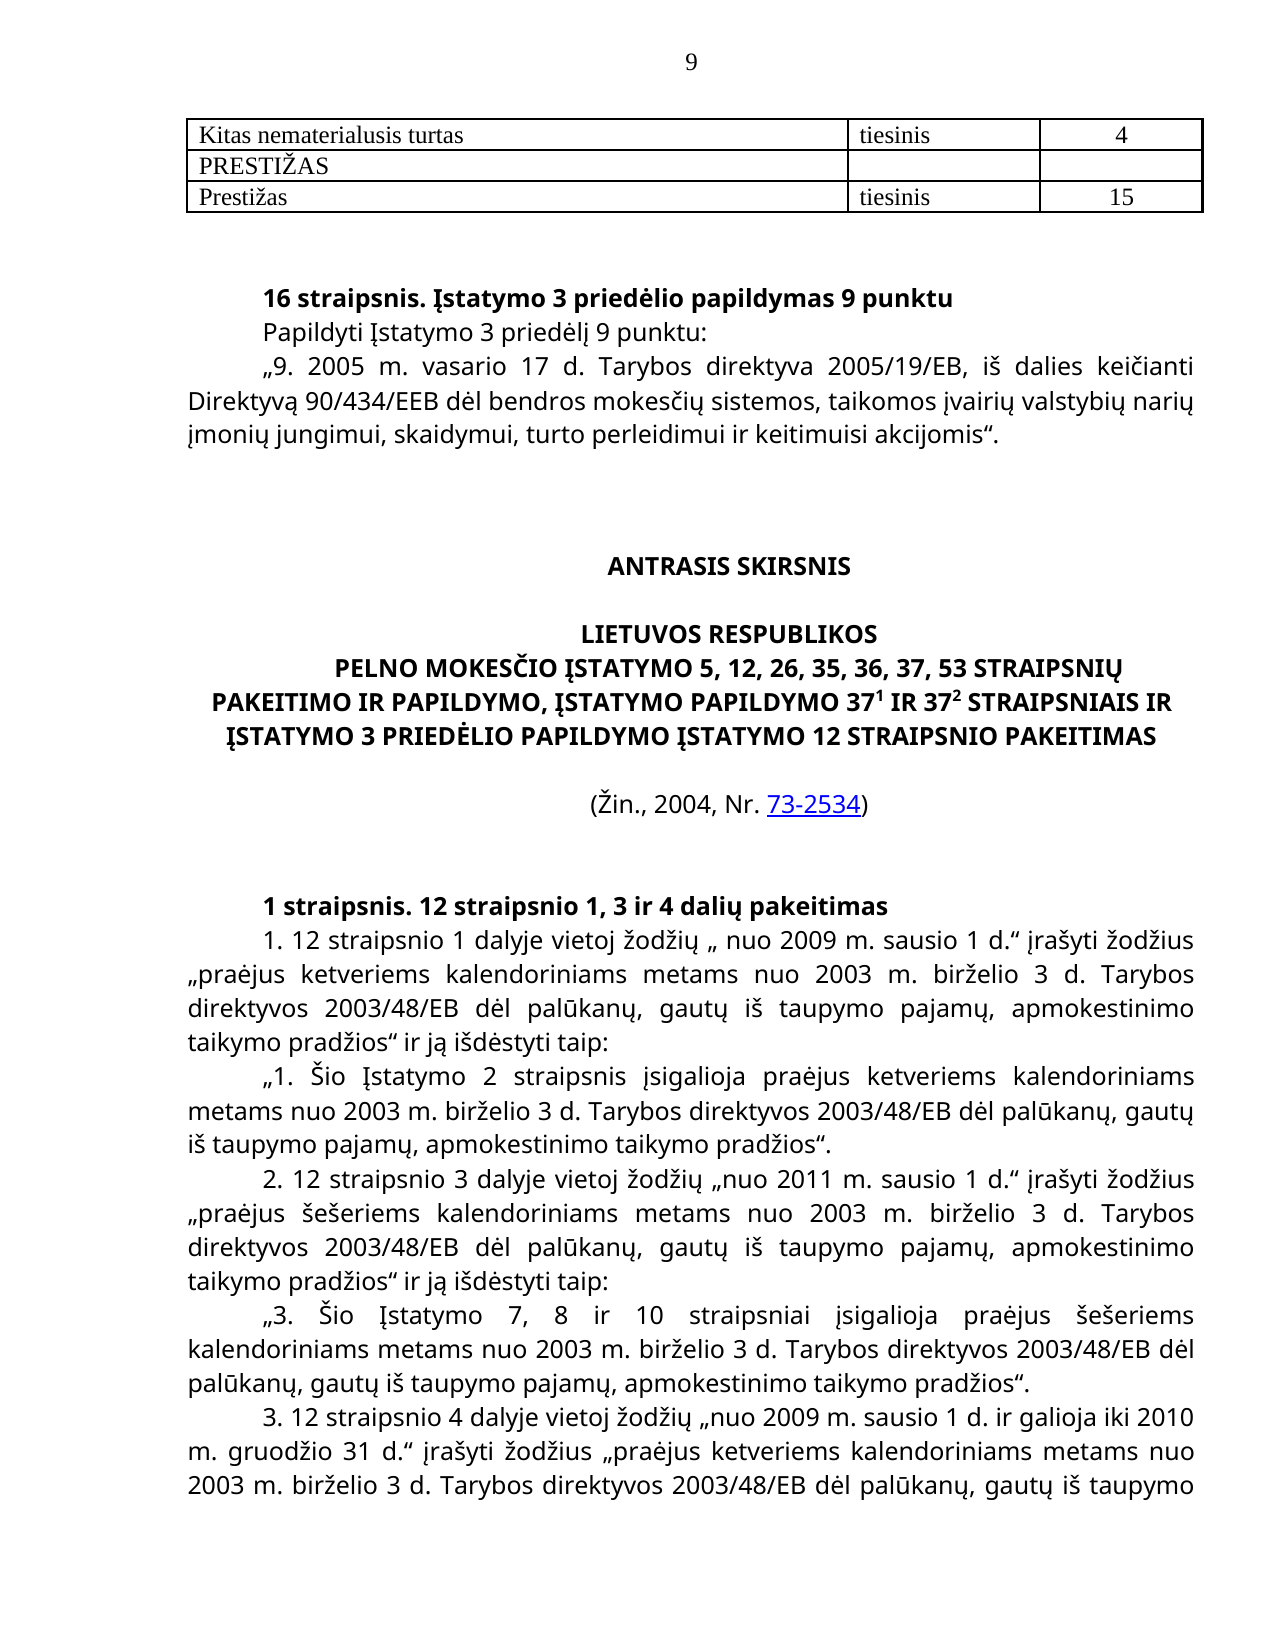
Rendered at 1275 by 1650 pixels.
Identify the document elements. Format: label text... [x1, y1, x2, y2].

text PELNO MOKESČIO ĮSTATYMO 5, 12, 26, 35, 36, 37, 53 STRAIPSNIŲ PAKEITIMO IR PAPILDYMO, ĮSTATYMO PAPILDYMO 371 IR 372 STRAIPSNIAIS IR ĮSTATYMO 3 PRIEDĖLIO PAPILDYMO ĮSTATYMO 12 STRAIPSNIO PAKEITIMAS [187, 650, 1196, 752]
table_cell tiesinis [849, 182, 1039, 211]
text 3. 12 straipsnio 4 dalyje vietoj žodžių „nuo 2009 m. sausio 1 d. ir galioja iki 2010 m. gruodžio 31 d.“ įrašyti žodžius „praėjus ketveriems kalendoriniams metams nuo 2003 m. birželio 3 d. Tarybos direktyvos 2003/48/EB dėl palūkanų, gautų iš taupymo [187, 1400, 1196, 1502]
table_cell [1041, 151, 1201, 180]
text 1 straipsnis. 12 straipsnio 1, 3 ir 4 dalių pakeitimas [187, 889, 1196, 923]
table_cell 15 [1041, 182, 1201, 211]
text 1. 12 straipsnio 1 dalyje vietoj žodžių „ nuo 2009 m. sausio 1 d.“ įrašyti žodžius „praėjus ketveriems kalendoriniams metams nuo 2003 m. birželio 3 d. Tarybos direktyvos 2003/48/EB dėl palūkanų, gautų iš taupymo pajamų, apmokestinimo taikymo pradžios“ ir ją išdėstyti taip: [187, 923, 1196, 1059]
text 2. 12 straipsnio 3 dalyje vietoj žodžių „nuo 2011 m. sausio 1 d.“ įrašyti žodžius „praėjus šešeriems kalendoriniams metams nuo 2003 m. birželio 3 d. Tarybos direktyvos 2003/48/EB dėl palūkanų, gautų iš taupymo pajamų, apmokestinimo taikymo pradžios“ ir ją išdėstyti taip: [187, 1161, 1196, 1297]
text (Žin., 2004, Nr. 73-2534) [187, 787, 1196, 821]
text Papildyti Įstatymo 3 priedėlį 9 punktu: [187, 315, 1196, 349]
text 16 straipsnis. Įstatymo 3 priedėlio papildymas 9 punktu [187, 281, 1196, 315]
text „1. Šio Įstatymo 2 straipsnis įsigalioja praėjus ketveriems kalendoriniams metams nuo 2003 m. birželio 3 d. Tarybos direktyvos 2003/48/EB dėl palūkanų, gautų iš taupymo pajamų, apmokestinimo taikymo pradžios“. [187, 1059, 1196, 1161]
table_cell tiesinis [849, 120, 1039, 149]
text „9. 2005 m. vasario 17 d. Tarybos direktyva 2005/19/EB, iš dalies keičianti Direktyvą 90/434/EEB dėl bendros mokesčių sistemos, taikomos įvairių valstybių narių įmonių jungimui, skaidymui, turto perleidimui ir keitimuisi akcijomis“. [187, 349, 1196, 451]
table_cell Kitas nematerialusis turtas [188, 120, 847, 149]
table_cell 4 [1041, 120, 1201, 149]
table_cell PRESTIŽAS [188, 151, 847, 180]
table_cell [849, 151, 1039, 180]
text „3. Šio Įstatymo 7, 8 ir 10 straipsniai įsigalioja praėjus šešeriems kalendoriniams metams nuo 2003 m. birželio 3 d. Tarybos direktyvos 2003/48/EB dėl palūkanų, gautų iš taupymo pajamų, apmokestinimo taikymo pradžios“. [187, 1297, 1196, 1400]
text LIETUVOS RESPUBLIKOS [187, 616, 1196, 650]
table_cell Prestižas [188, 182, 847, 211]
text ANTRASIS SKIRSNIS [187, 548, 1196, 582]
